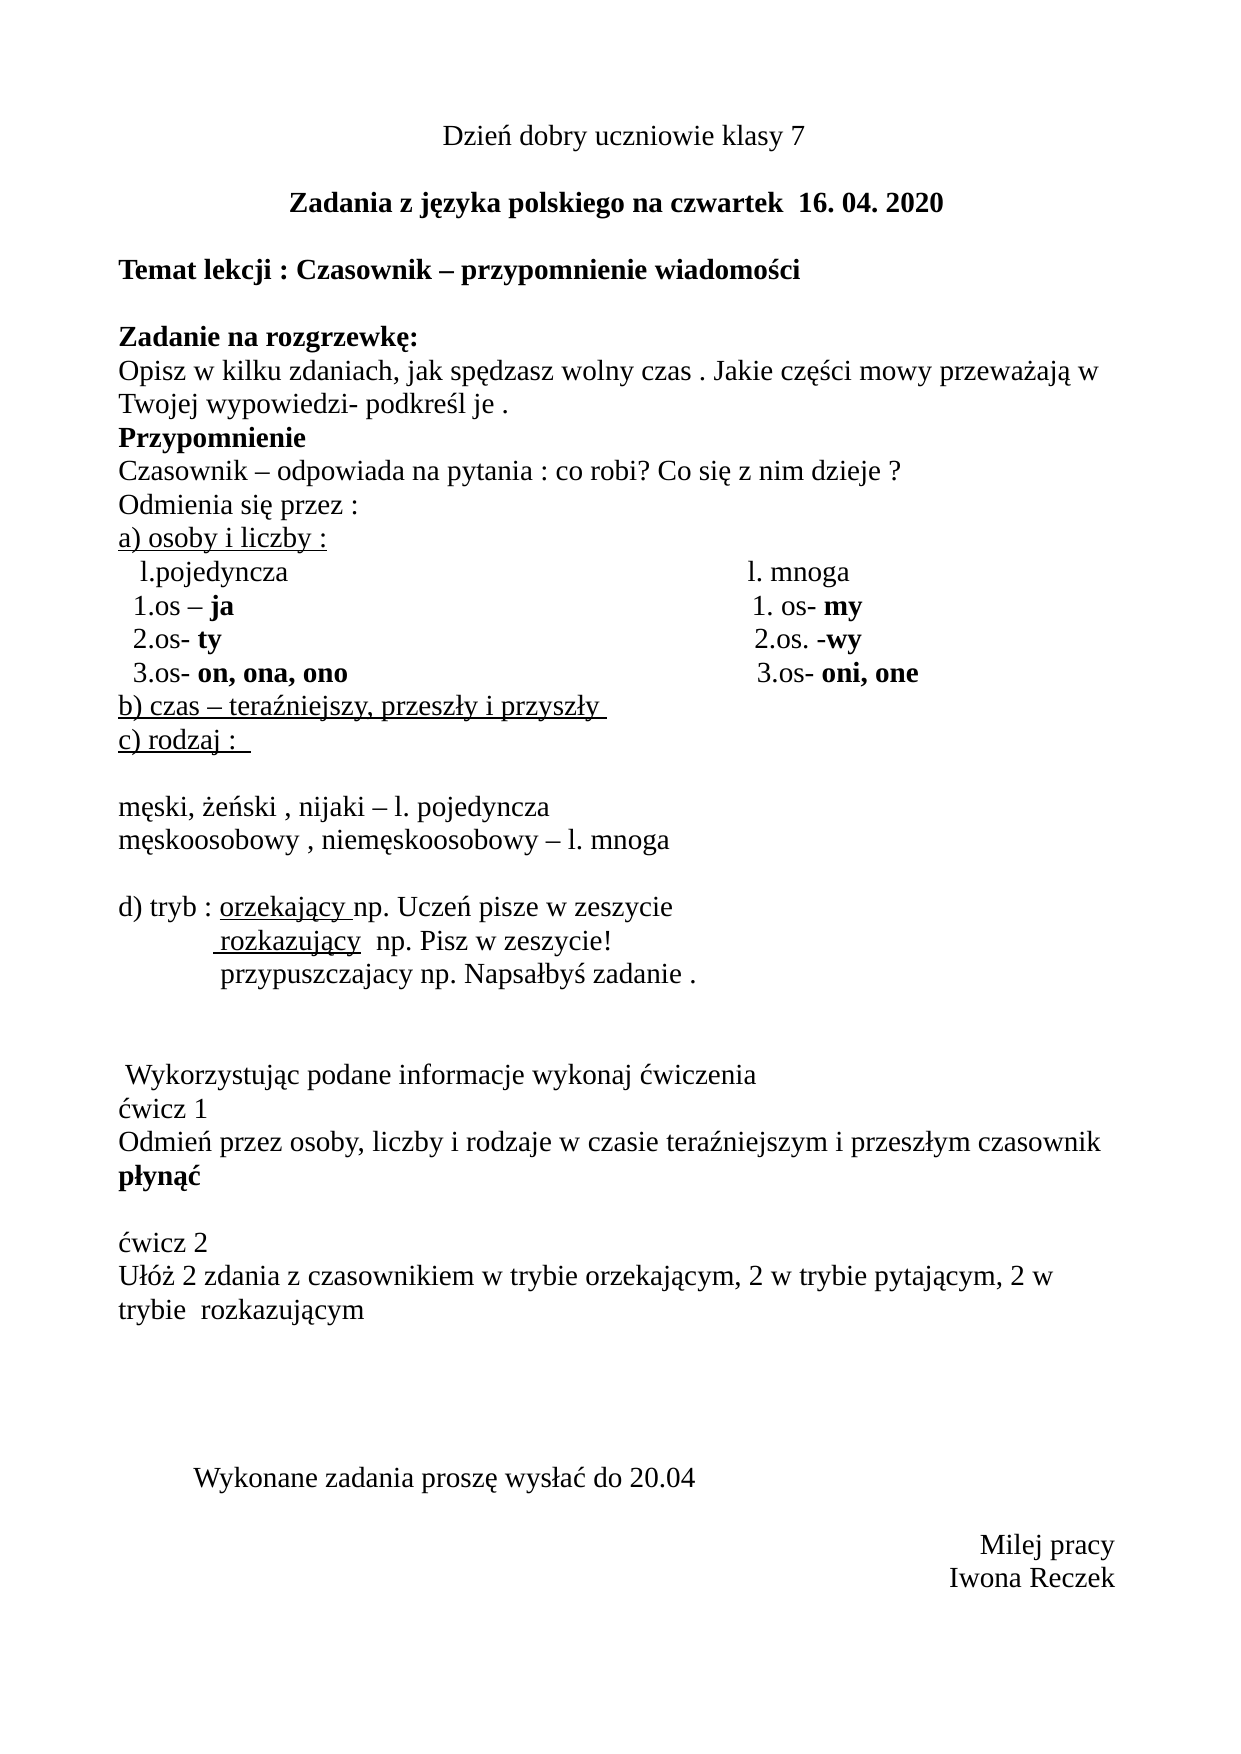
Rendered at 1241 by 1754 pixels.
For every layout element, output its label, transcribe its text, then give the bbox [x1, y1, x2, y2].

text Wykorzystując podane informacje wykonaj ćwiczenia [118, 1057, 1122, 1091]
text przypuszczajacy np. Napsałbyś zadanie . [118, 957, 1122, 990]
text Czasownik – odpowiada na pytania : co robi? Co się z nim dzieje ? [118, 453, 1122, 487]
list Wykonane zadania proszę wysłać do 20.04 [156, 1460, 1122, 1493]
text Milej pracy [118, 1527, 1122, 1560]
text Odmienia się przez : [118, 487, 1122, 521]
text męskoosobowy , niemęskoosobowy – l. mnoga [118, 822, 1122, 856]
text a) osoby i liczby : [118, 521, 1122, 554]
text Zadania z języka polskiego na czwartek 16. 04. 2020 [118, 185, 1122, 219]
text męski, żeński , nijaki – l. pojedyncza [118, 789, 1122, 822]
text rozkazujący np. Pisz w zeszycie! [118, 923, 1122, 957]
text Dzień dobry uczniowie klasy 7 [118, 118, 1122, 152]
text Opisz w kilku zdaniach, jak spędzasz wolny czas . Jakie części mowy przeważają w Twojej wypowiedzi- podkreśl je . [118, 353, 1122, 420]
text Temat lekcji : Czasownik – przypomnienie wiadomości [118, 252, 1122, 286]
text d) tryb : orzekający np. Uczeń pisze w zeszycie [118, 889, 1122, 923]
text Odmień przez osoby, liczby i rodzaje w czasie teraźniejszym i przeszłym czasownik płynąć [118, 1124, 1122, 1191]
text 2.os- ty 2.os. -wy [118, 621, 1122, 655]
text 3.os- on, ona, ono 3.os- oni, one [118, 655, 1122, 688]
text Iwona Reczek [118, 1560, 1122, 1594]
text Zadanie na rozgrzewkę: [118, 319, 1122, 353]
text Ułóż 2 zdania z czasownikiem w trybie orzekającym, 2 w trybie pytającym, 2 w trybie rozkazującym [118, 1258, 1122, 1326]
text 1.os – ja 1. os- my [118, 588, 1122, 621]
text b) czas – teraźniejszy, przeszły i przyszły [118, 688, 1122, 722]
text ćwicz 1 [118, 1091, 1122, 1124]
text l.pojedyncza l. mnoga [118, 554, 1122, 588]
text c) rodzaj : [118, 722, 1122, 755]
text Przypomnienie [118, 420, 1122, 453]
text ćwicz 2 [118, 1225, 1122, 1258]
